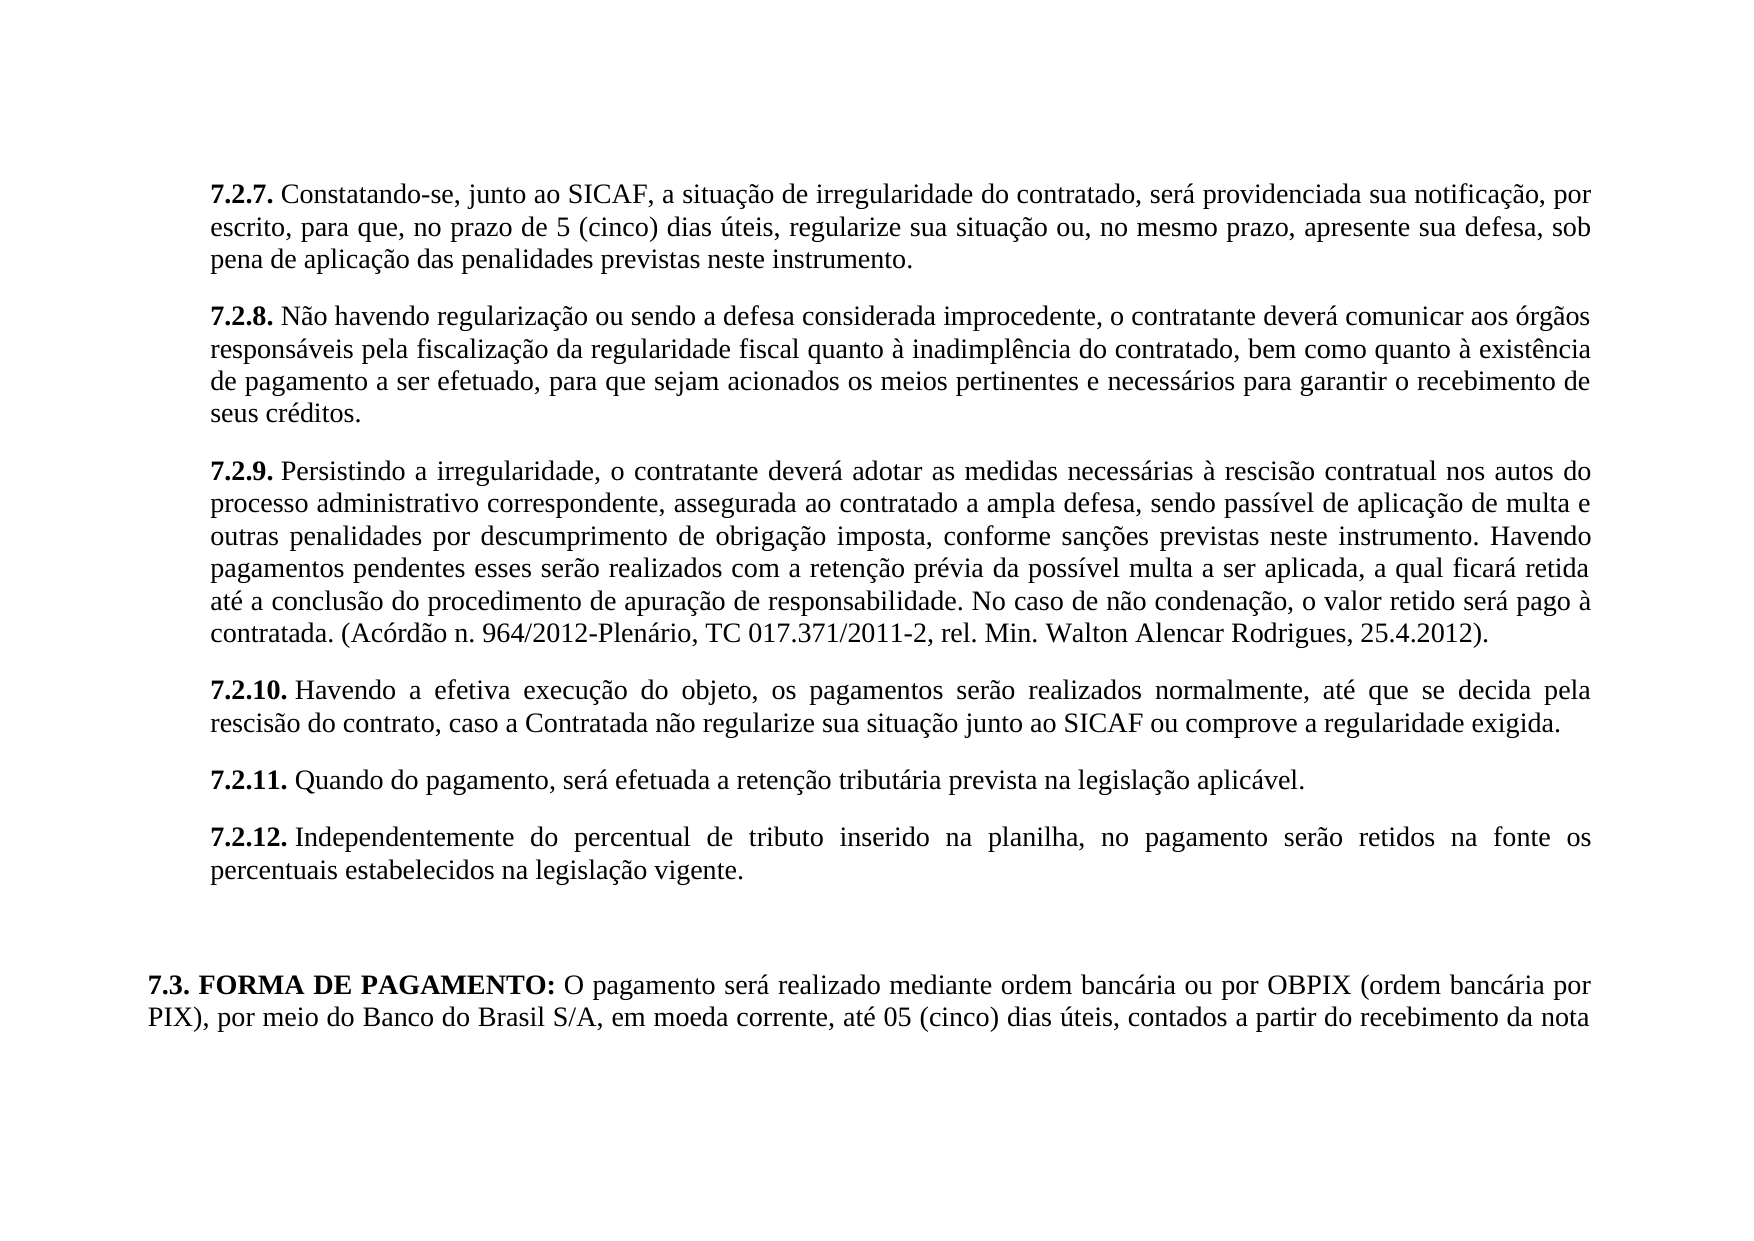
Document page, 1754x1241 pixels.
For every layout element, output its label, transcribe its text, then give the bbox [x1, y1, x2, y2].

text 7.2.10. Havendo a efetiva execução do objeto, os pagamentos serão realizados normalmente, até que se decida pela rescisão do contrato, caso a Contratada não regularize sua situação junto ao SICAF ou comprove a regularidade exigida. [210, 673, 1594, 738]
text 7.2.11. Quando do pagamento, será efetuada a retenção tributária prevista na legislação aplicável. [210, 763, 1594, 796]
text 7.2.9. Persistindo a irregularidade, o contratante deverá adotar as medidas necessárias à rescisão contratual nos autos do processo administrativo correspondente, assegurada ao contratado a ampla defesa, sendo passível de aplicação de multa e outras penalidades por descumprimento de obrigação imposta, conforme sanções previstas neste instrumento. Havendo pagamentos pendentes esses serão realizados com a retenção prévia da possível multa a ser aplicada, a qual ficará retida até a conclusão do procedimento de apuração de responsabilidade. No caso de não condenação, o valor retido será pago à contratada. (Acórdão n. 964/2012-Plenário, TC 017.371/2011-2, rel. Min. Walton Alencar Rodrigues, 25.4.2012). [210, 454, 1594, 648]
text 7.3. FORMA DE PAGAMENTO: O pagamento será realizado mediante ordem bancária ou por OBPIX (ordem bancária por PIX), por meio do Banco do Brasil S/A, em moeda corrente, até 05 (cinco) dias úteis, contados a partir do recebimento da nota [148, 968, 1594, 1032]
text 7.2.12. Independentemente do percentual de tributo inserido na planilha, no pagamento serão retidos na fonte os percentuais estabelecidos na legislação vigente. [210, 821, 1594, 885]
text 7.2.7. Constatando-se, junto ao SICAF, a situação de irregularidade do contratado, será providenciada sua notificação, por escrito, para que, no prazo de 5 (cinco) dias úteis, regularize sua situação ou, no mesmo prazo, apresente sua defesa, sob pena de aplicação das penalidades previstas neste instrumento. [210, 177, 1594, 274]
text 7.2.8. Não havendo regularização ou sendo a defesa considerada improcedente, o contratante deverá comunicar aos órgãos responsáveis pela fiscalização da regularidade fiscal quanto à inadimplência do contratado, bem como quanto à existência de pagamento a ser efetuado, para que sejam acionados os meios pertinentes e necessários para garantir o recebimento de seus créditos. [210, 299, 1594, 429]
